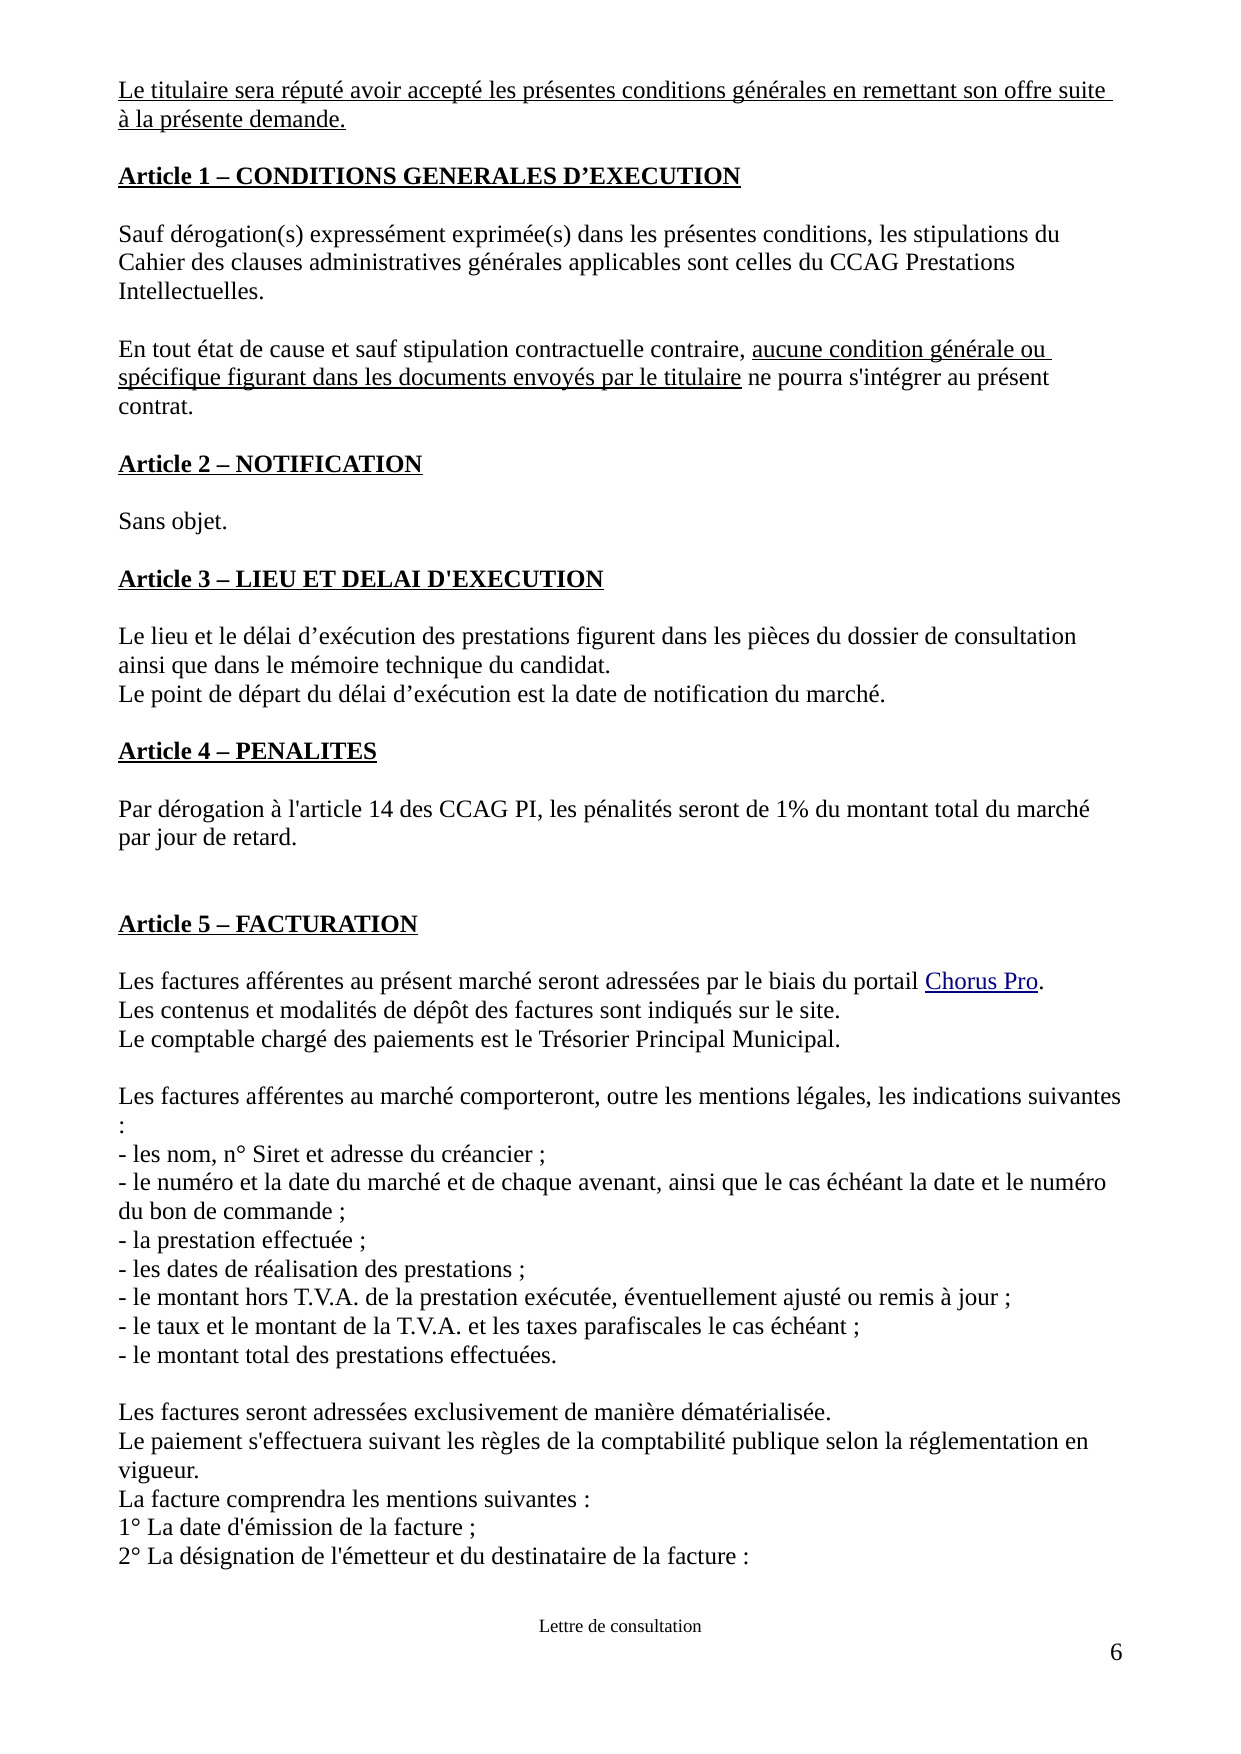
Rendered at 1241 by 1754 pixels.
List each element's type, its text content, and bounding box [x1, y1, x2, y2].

text Les factures seront adressées exclusivement de manière dématérialisée. [118, 1397, 1122, 1426]
text Article 5 – FACTURATION [118, 909, 1122, 937]
text Article 4 – PENALITES [118, 736, 1122, 765]
text - les nom, n° Siret et adresse du créancier ; [118, 1139, 1122, 1167]
text Article 1 – CONDITIONS GENERALES D’EXECUTION [118, 161, 1122, 190]
text Sauf dérogation(s) expressément exprimée(s) dans les présentes conditions, les stipulations du Cahier des clauses administratives générales applicables sont celles du CCAG Prestations Intellectuelles. [118, 219, 1122, 305]
text Le point de départ du délai d’exécution est la date de notification du marché. [118, 679, 1122, 707]
text Article 3 – LIEU ET DELAI D'EXECUTION [118, 564, 1122, 592]
text Les factures afférentes au présent marché seront adressées par le biais du portail Chorus Pro. [118, 966, 1122, 995]
text Le lieu et le délai d’exécution des prestations figurent dans les pièces du dossier de consultation ainsi que dans le mémoire technique du candidat. [118, 621, 1122, 679]
text - la prestation effectuée ; [118, 1225, 1122, 1254]
text Article 2 – NOTIFICATION [118, 449, 1122, 477]
text 1° La date d'émission de la facture ; 2° La désignation de l'émetteur et du destinataire de la facture : [118, 1512, 1122, 1570]
text - le taux et le montant de la T.V.A. et les taxes parafiscales le cas échéant ; [118, 1311, 1122, 1340]
text Par dérogation à l'article 14 des CCAG PI, les pénalités seront de 1% du montant total du marché par jour de retard. [118, 794, 1122, 851]
text En tout état de cause et sauf stipulation contractuelle contraire, aucune condition générale ou spécifique figurant dans les documents envoyés par le titulaire ne pourra s'intégrer au présent contrat. [118, 334, 1122, 420]
text Les contenus et modalités de dépôt des factures sont indiqués sur le site. [118, 995, 1122, 1024]
text - le numéro et la date du marché et de chaque avenant, ainsi que le cas échéant la date et le numéro du bon de commande ; [118, 1167, 1122, 1225]
text Le paiement s'effectuera suivant les règles de la comptabilité publique selon la réglementation en vigueur. [118, 1426, 1122, 1484]
text - le montant total des prestations effectuées. [118, 1340, 1122, 1369]
text Les factures afférentes au marché comporteront, outre les mentions légales, les indications suivantes : [118, 1081, 1122, 1139]
text - les dates de réalisation des prestations ; [118, 1254, 1122, 1282]
text Le comptable chargé des paiements est le Trésorier Principal Municipal. [118, 1024, 1122, 1052]
text Le titulaire sera réputé avoir accepté les présentes conditions générales en remettant son offre suite à la présente demande. [118, 75, 1122, 132]
text Sans objet. [118, 506, 1122, 535]
text - le montant hors T.V.A. de la prestation exécutée, éventuellement ajusté ou remis à jour ; [118, 1282, 1122, 1311]
text La facture comprendra les mentions suivantes : [118, 1484, 1122, 1512]
